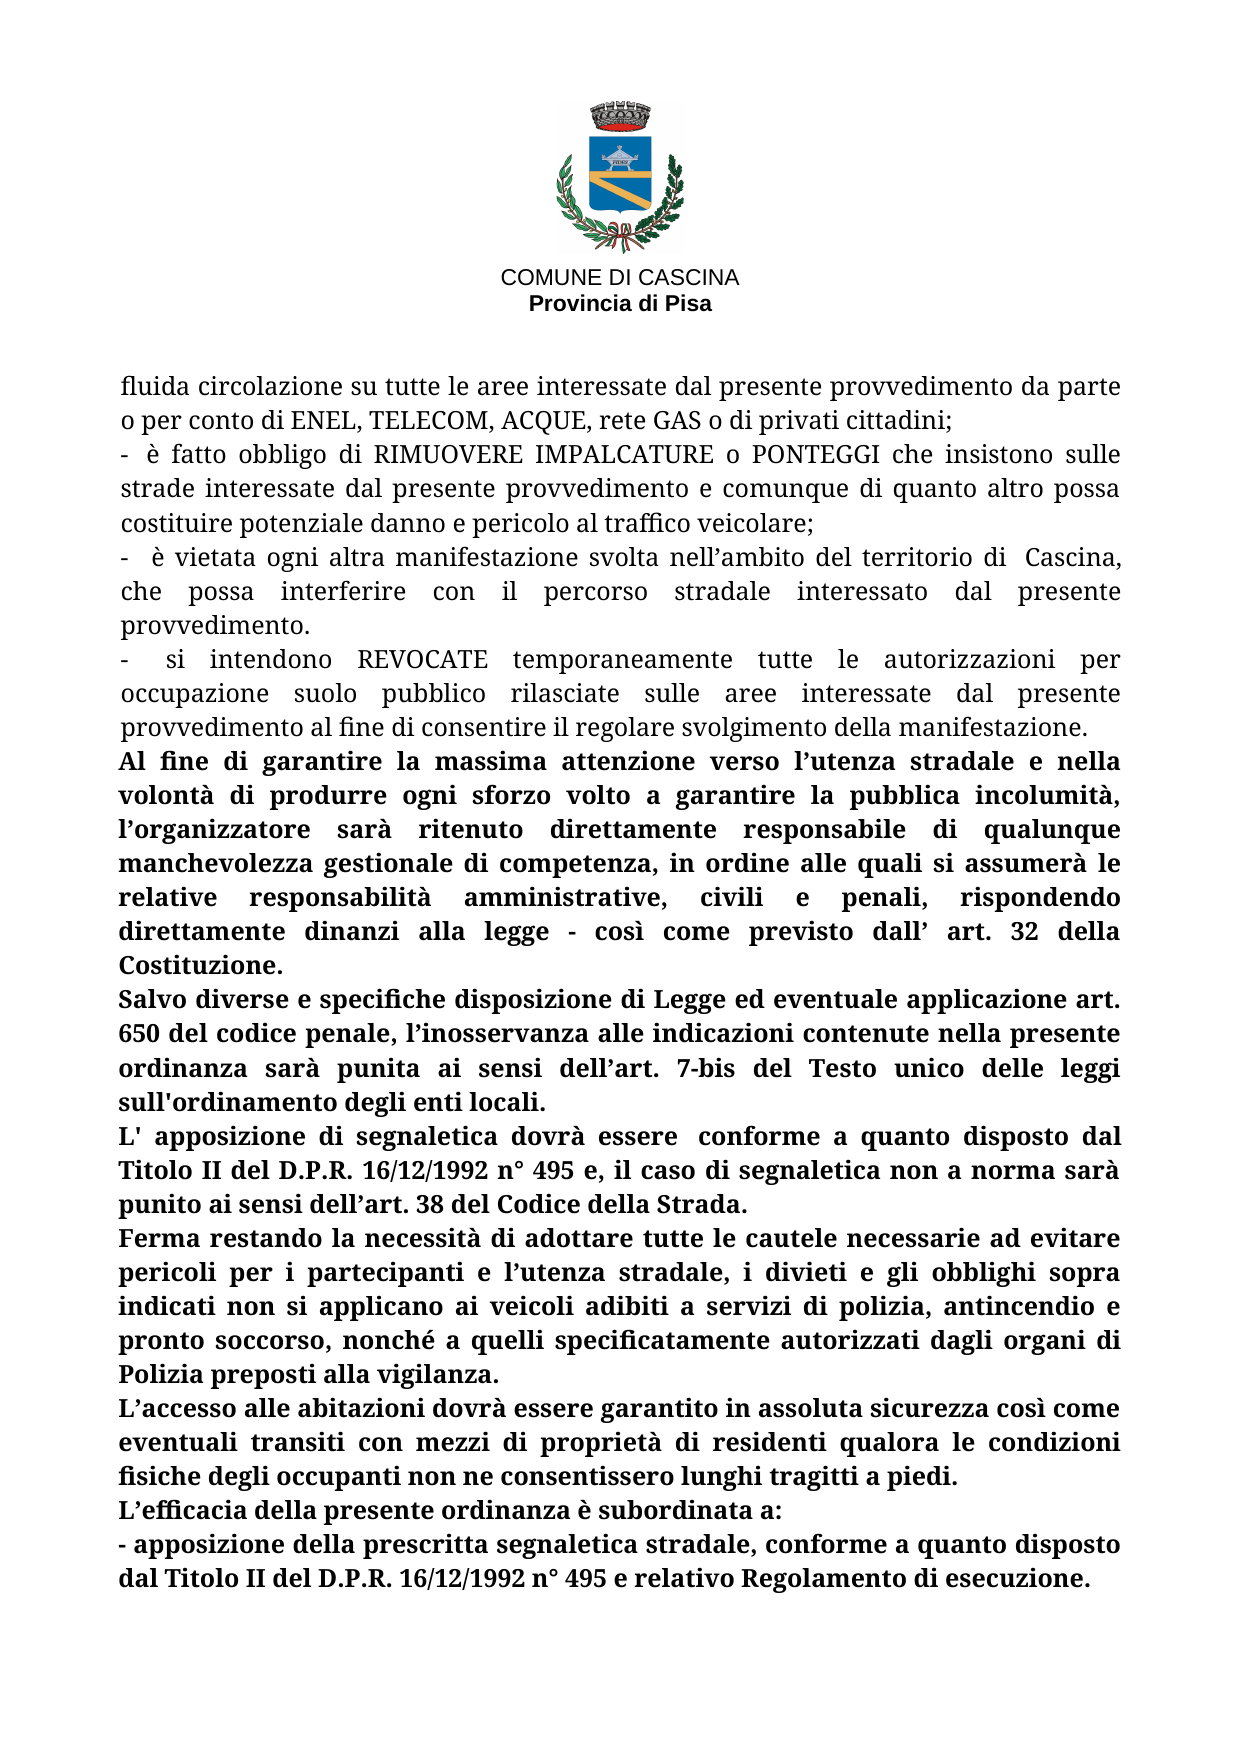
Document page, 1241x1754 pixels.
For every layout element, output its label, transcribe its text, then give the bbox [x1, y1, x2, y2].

text Ferma restando la necessità di adottare tutte le cautele necessarie ad evitare pericoli per i partecipanti e l’utenza stradale, i divieti e gli obblighi sopra indicati non si applicano ai veicoli adibiti a servizi di polizia, antincendio e pronto soccorso, nonché a quelli specificatamente autorizzati dagli organi di Polizia preposti alla vigilanza. [118, 1221, 1122, 1391]
text - si intendono REVOCATE temporaneamente tutte le autorizzazioni per occupazione suolo pubblico rilasciate sulle aree interessate dal presente provvedimento al fine di consentire il regolare svolgimento della manifestazione. [75, 641, 1122, 744]
text fluida circolazione su tutte le aree interessate dal presente provvedimento da parte o per conto di ENEL, TELECOM, ACQUE, rete GAS o di privati cittadini; [75, 369, 1122, 437]
text - apposizione della prescritta segnaletica stradale, conforme a quanto disposto dal Titolo II del D.P.R. 16/12/1992 n° 495 e relativo Regolamento di esecuzione. [118, 1527, 1122, 1595]
text - è fatto obbligo di RIMUOVERE IMPALCATURE o PONTEGGI che insistono sulle strade interessate dal presente provvedimento e comunque di quanto altro possa costituire potenziale danno e pericolo al traffico veicolare; [75, 437, 1122, 539]
text L’efficacia della presente ordinanza è subordinata a: [118, 1493, 1122, 1527]
text L' apposizione di segnaletica dovrà essere conforme a quanto disposto dal Titolo II del D.P.R. 16/12/1992 n° 495 e, il caso di segnaletica non a norma sarà punito ai sensi dell’art. 38 del Codice della Strada. [118, 1118, 1122, 1221]
text - è vietata ogni altra manifestazione svolta nell’ambito del territorio di Cascina, che possa interferire con il percorso stradale interessato dal presente provvedimento. [75, 539, 1122, 641]
picture [556, 101, 684, 254]
text Al fine di garantire la massima attenzione verso l’utenza stradale e nella volontà di produrre ogni sforzo volto a garantire la pubblica incolumità, l’organizzatore sarà ritenuto direttamente responsabile di qualunque manchevolezza gestionale di competenza, in ordine alle quali si assumerà le relative responsabilità amministrative, civili e penali, rispondendo direttamente dinanzi alla legge - così come previsto dall’ art. 32 della Costituzione. [118, 744, 1122, 982]
text Salvo diverse e specifiche disposizione di Legge ed eventuale applicazione art. 650 del codice penale, l’inosservanza alle indicazioni contenute nella presente ordinanza sarà punita ai sensi dell’art. 7-bis del Testo unico delle leggi sull'ordinamento degli enti locali. [118, 982, 1122, 1118]
text L’accesso alle abitazioni dovrà essere garantito in assoluta sicurezza così come eventuali transiti con mezzi di proprietà di residenti qualora le condizioni fisiche degli occupanti non ne consentissero lunghi tragitti a piedi. [118, 1391, 1122, 1493]
